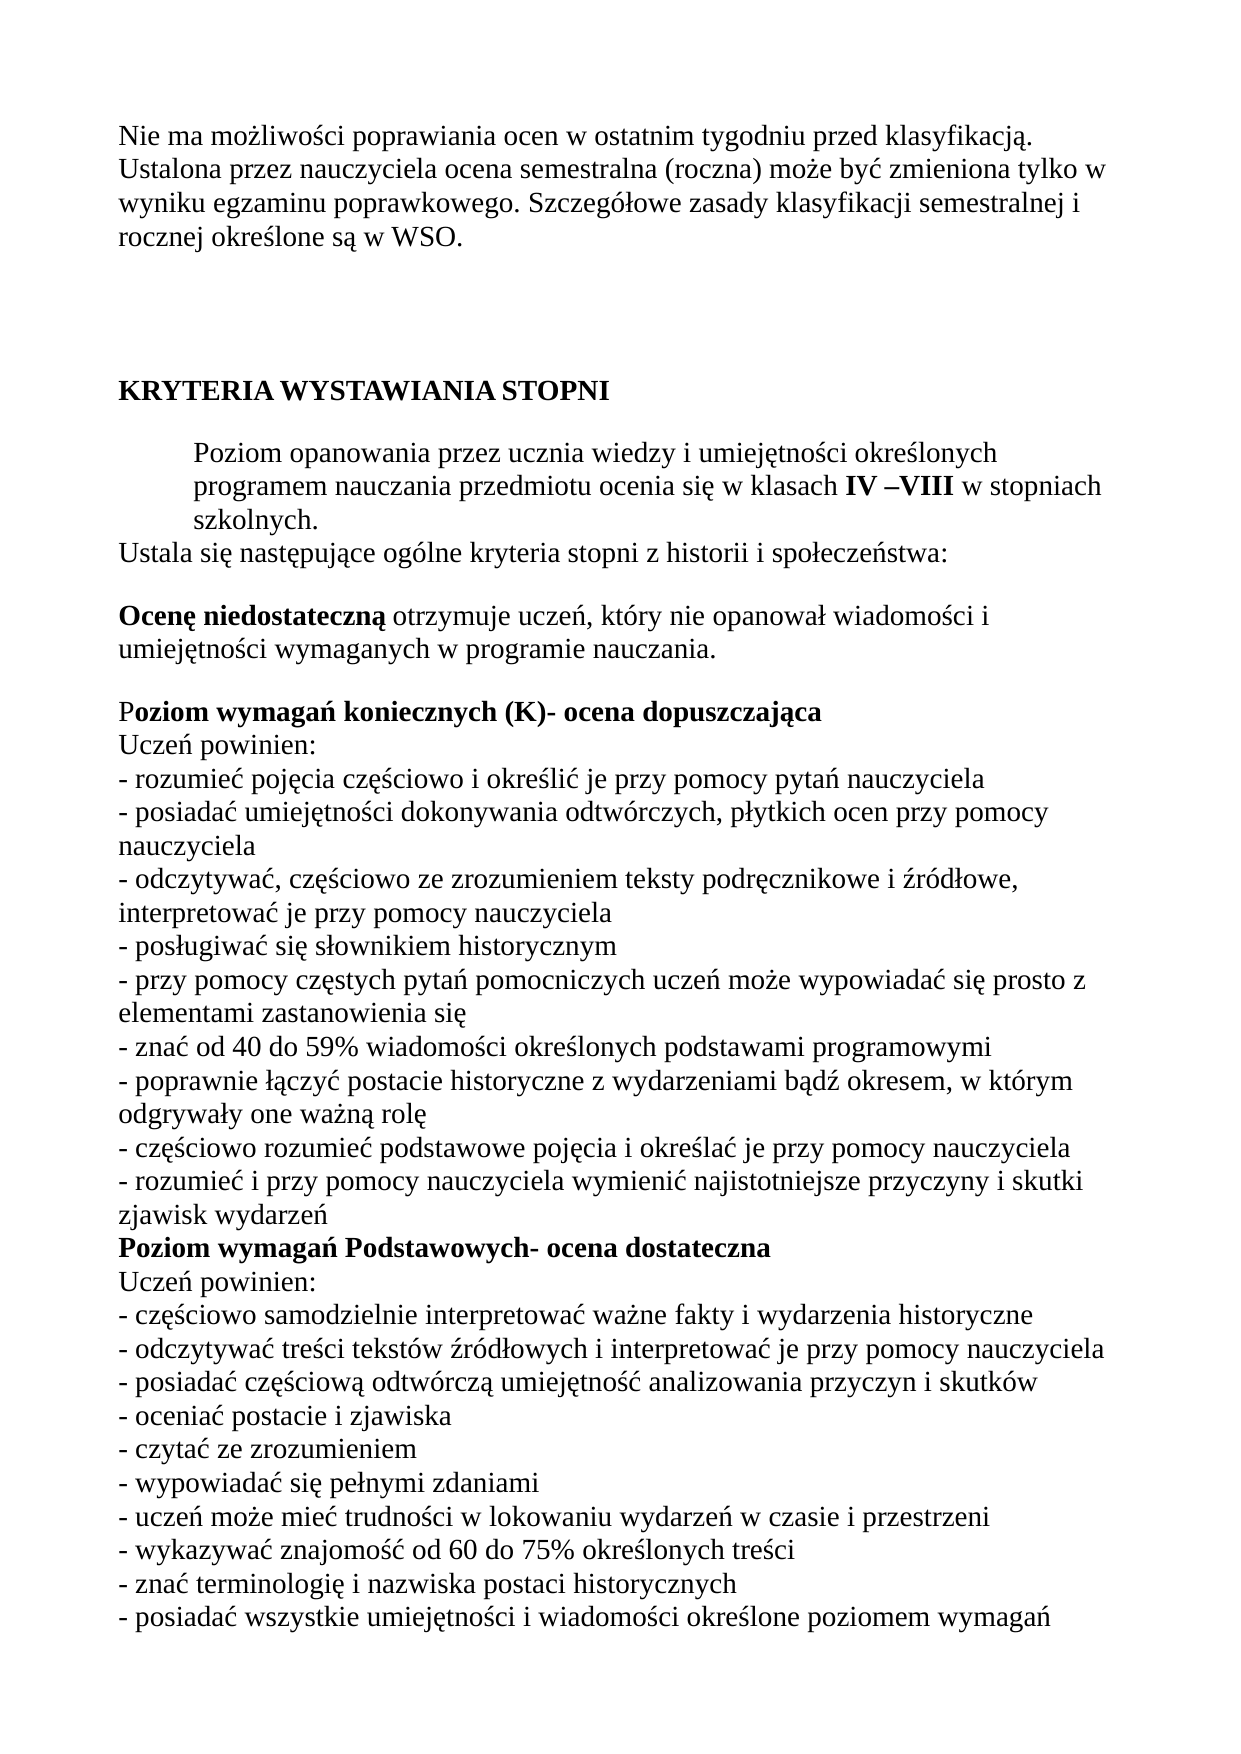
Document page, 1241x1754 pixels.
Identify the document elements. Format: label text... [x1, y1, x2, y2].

text Ustalona przez nauczyciela ocena semestralna (roczna) może być zmieniona tylko w wyniku egzaminu poprawkowego. Szczegółowe zasady klasyfikacji semestralnej i rocznej określone są w WSO. [118, 152, 1122, 252]
text Ustala się następujące ogólne kryteria stopni z historii i społeczeństwa: [118, 536, 1122, 569]
text - posiadać wszystkie umiejętności i wiadomości określone poziomem wymagań [118, 1599, 1122, 1633]
text - częściowo rozumieć podstawowe pojęcia i określać je przy pomocy nauczyciela [118, 1130, 1122, 1163]
text - wykazywać znajomość od 60 do 75% określonych treści [118, 1532, 1122, 1566]
text - wypowiadać się pełnymi zdaniami [118, 1465, 1122, 1499]
text - znać od 40 do 59% wiadomości określonych podstawami programowymi [118, 1029, 1122, 1063]
text - odczytywać, częściowo ze zrozumieniem teksty podręcznikowe i źródłowe, interpretować je przy pomocy nauczyciela [118, 861, 1122, 928]
text - oceniać postacie i zjawiska [118, 1398, 1122, 1432]
text - poprawnie łączyć postacie historyczne z wydarzeniami bądź okresem, w którym odgrywały one ważną rolę [118, 1063, 1122, 1130]
text Poziom wymagań koniecznych (K)- ocena dopuszczająca [118, 694, 1122, 727]
text Poziom opanowania przez ucznia wiedzy i umiejętności określonych programem nauczania przedmiotu ocenia się w klasach IV –VIII w stopniach szkolnych. [193, 435, 1122, 536]
text - odczytywać treści tekstów źródłowych i interpretować je przy pomocy nauczyciela [118, 1331, 1122, 1364]
text Nie ma możliwości poprawiania ocen w ostatnim tygodniu przed klasyfikacją. [118, 118, 1122, 152]
text KRYTERIA WYSTAWIANIA STOPNI [118, 373, 1122, 406]
text - znać terminologię i nazwiska postaci historycznych [118, 1566, 1122, 1599]
text - posiadać częściową odtwórczą umiejętność analizowania przyczyn i skutków [118, 1364, 1122, 1398]
text Ocenę niedostateczną otrzymuje uczeń, który nie opanował wiadomości i umiejętności wymaganych w programie nauczania. [118, 598, 1122, 665]
text - rozumieć pojęcia częściowo i określić je przy pomocy pytań nauczyciela [118, 761, 1122, 794]
text - częściowo samodzielnie interpretować ważne fakty i wydarzenia historyczne [118, 1297, 1122, 1331]
text Uczeń powinien: [118, 1264, 1122, 1297]
text - posiadać umiejętności dokonywania odtwórczych, płytkich ocen przy pomocy nauczyciela [118, 794, 1122, 861]
text Uczeń powinien: [118, 727, 1122, 761]
text - uczeń może mieć trudności w lokowaniu wydarzeń w czasie i przestrzeni [118, 1499, 1122, 1532]
text - posługiwać się słownikiem historycznym [118, 928, 1122, 962]
text - czytać ze zrozumieniem [118, 1432, 1122, 1465]
text - przy pomocy częstych pytań pomocniczych uczeń może wypowiadać się prosto z elementami zastanowienia się [118, 962, 1122, 1029]
text Poziom wymagań Podstawowych- ocena dostateczna [118, 1230, 1122, 1264]
text - rozumieć i przy pomocy nauczyciela wymienić najistotniejsze przyczyny i skutki zjawisk wydarzeń [118, 1163, 1122, 1230]
